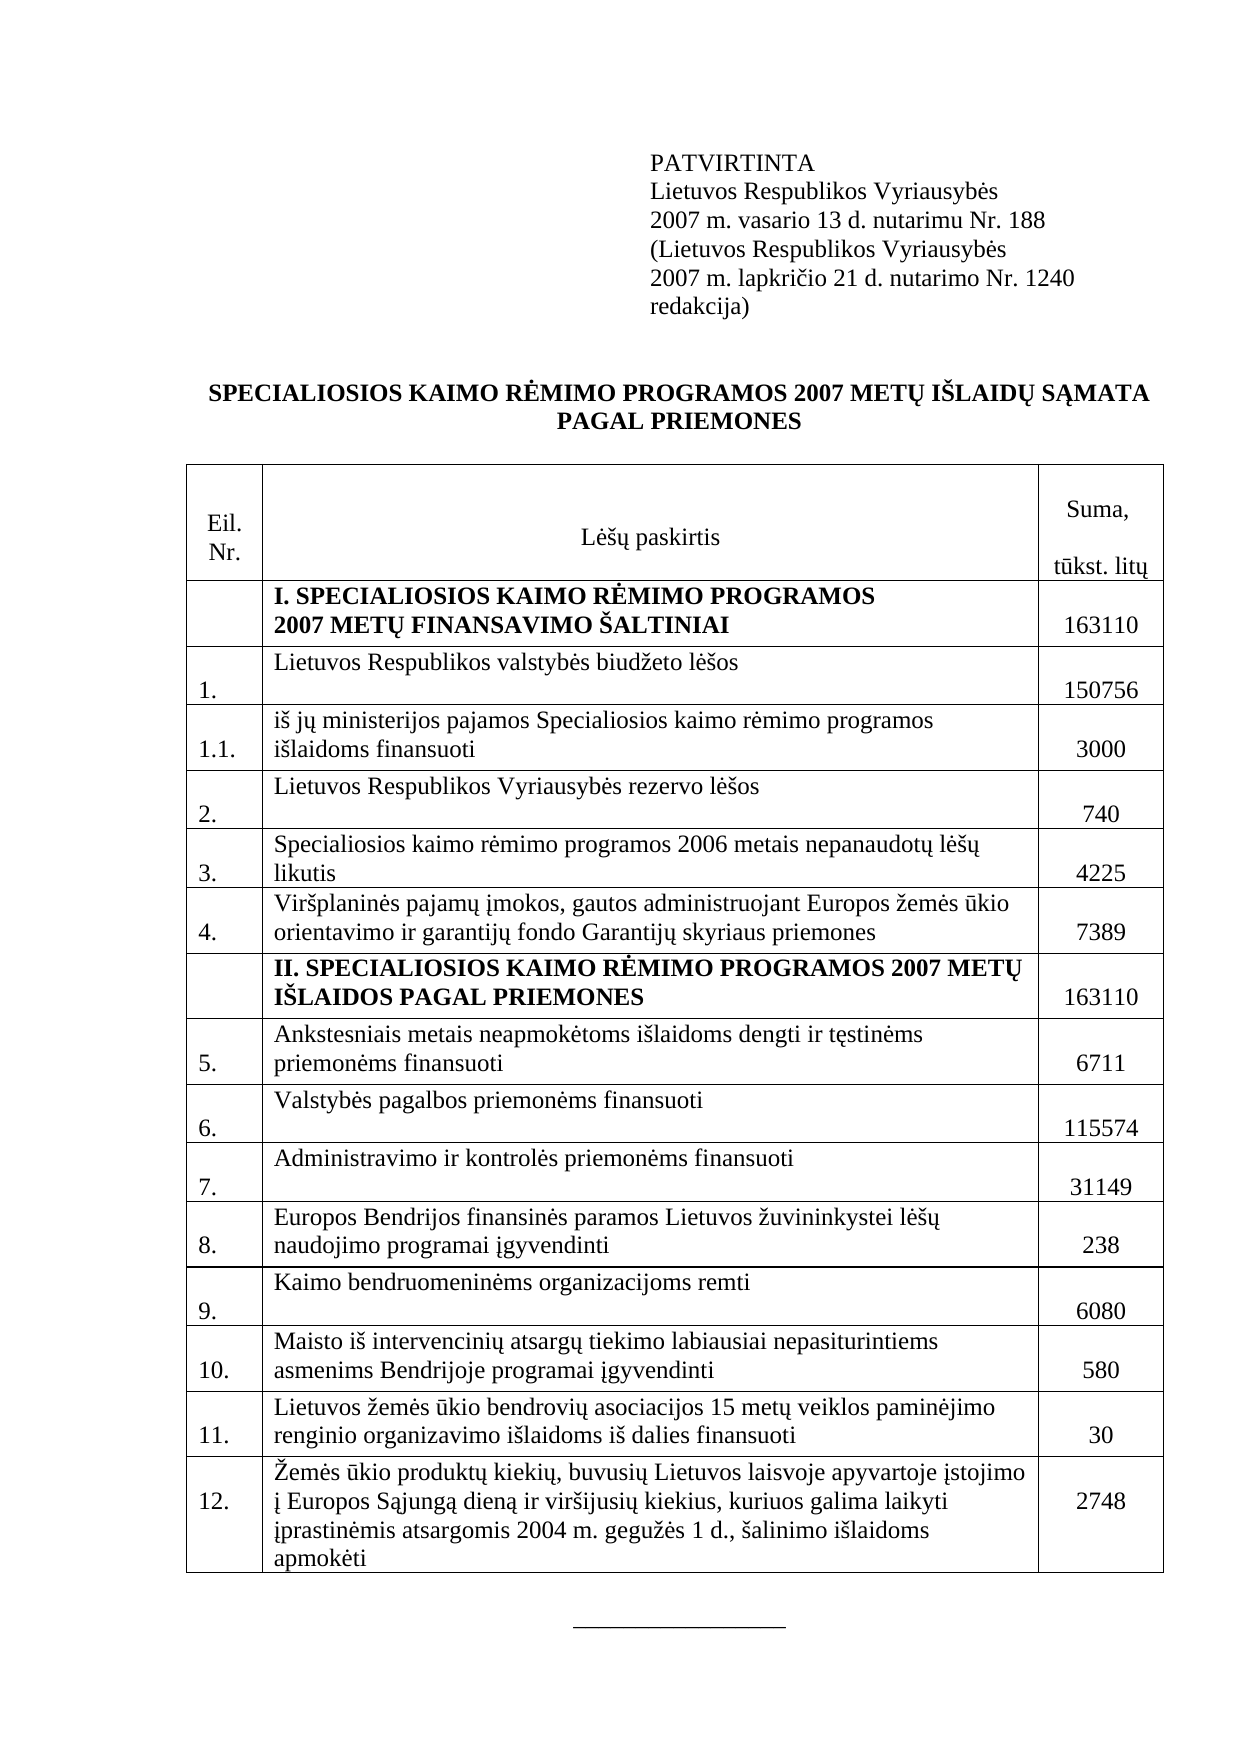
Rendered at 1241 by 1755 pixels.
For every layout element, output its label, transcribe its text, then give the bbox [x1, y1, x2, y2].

table_header Suma, tūkst. litų [1039, 465, 1163, 580]
text Lietuvos Respublikos Vyriausybės [650, 176, 1181, 205]
table_cell 580 [1039, 1326, 1163, 1391]
table_cell 31149 [1039, 1143, 1163, 1201]
table_cell Administravimo ir kontrolės priemonėms finansuoti [263, 1143, 1038, 1201]
table_header Eil. Nr. [187, 465, 262, 580]
table_cell 163110 [1039, 954, 1163, 1018]
text Patvirtinta [650, 148, 1181, 176]
table_cell Kaimo bendruomeninėms organizacijoms remti [263, 1268, 1038, 1325]
text 2007 m. vasario 13 d. nutarimu Nr. 188 [650, 205, 1181, 234]
table_cell 6711 [1039, 1019, 1163, 1084]
table_cell Lietuvos Respublikos valstybės biudžeto lėšos [263, 647, 1038, 704]
text _________________ [177, 1602, 1181, 1631]
text SPECIALIOSIOS KAIMO RĖMIMO PROGRAMOS 2007 METŲ IŠLAIDŲ SĄMATA PAGAL PRIEMONES [177, 378, 1181, 435]
table_cell 3. [187, 829, 262, 887]
table_cell 6. [187, 1085, 262, 1142]
table_cell [187, 954, 262, 1018]
table_cell 163110 [1039, 581, 1163, 646]
table_cell II. SPECIALIOSIOS KAIMO RĖMIMO PROGRAMOS 2007 METŲ IŠLAIDOS PAGAL PRIEMONES [263, 954, 1038, 1018]
text redakcija) [650, 291, 1181, 320]
table_cell iš jų ministerijos pajamos Specialiosios kaimo rėmimo programos išlaidoms finansuoti [263, 705, 1038, 770]
table_cell 1.1. [187, 705, 262, 770]
table_cell Viršplaninės pajamų įmokos, gautos administruojant Europos žemės ūkio orientavimo ir garantijų fondo Garantijų skyriaus priemones [263, 888, 1038, 952]
table_cell Specialiosios kaimo rėmimo programos 2006 metais nepanaudotų lėšų likutis [263, 829, 1038, 887]
table_cell 740 [1039, 771, 1163, 828]
table_cell 30 [1039, 1392, 1163, 1456]
table_cell 115574 [1039, 1085, 1163, 1142]
table_cell 1. [187, 647, 262, 704]
table_cell Europos Bendrijos finansinės paramos Lietuvos žuvininkystei lėšų naudojimo programai įgyvendinti [263, 1202, 1038, 1266]
table_cell 4. [187, 888, 262, 952]
table_cell Lietuvos Respublikos Vyriausybės rezervo lėšos [263, 771, 1038, 828]
table_cell Maisto iš intervencinių atsargų tiekimo labiausiai nepasiturintiems asmenims Bendrijoje programai įgyvendinti [263, 1326, 1038, 1391]
table_cell [187, 581, 262, 646]
table_cell 4225 [1039, 829, 1163, 887]
table_cell 6080 [1039, 1268, 1163, 1325]
table_cell Valstybės pagalbos priemonėms finansuoti [263, 1085, 1038, 1142]
table_cell 8. [187, 1202, 262, 1266]
table_cell 150756 [1039, 647, 1163, 704]
table_cell 2748 [1039, 1457, 1163, 1572]
table_cell 5. [187, 1019, 262, 1084]
table_cell Ankstesniais metais neapmokėtoms išlaidoms dengti ir tęstinėms priemonėms finansuoti [263, 1019, 1038, 1084]
table_cell 9. [187, 1268, 262, 1325]
table_cell 7389 [1039, 888, 1163, 952]
table_cell I. SPECIALIOSIOS KAIMO RĖMIMO PROGRAMOS 2007 METŲ FINANSAVIMO ŠALTINIAI [263, 581, 1038, 646]
table_cell 7. [187, 1143, 262, 1201]
table_cell 12. [187, 1457, 262, 1572]
table_cell 238 [1039, 1202, 1163, 1266]
table_cell Lietuvos žemės ūkio bendrovių asociacijos 15 metų veiklos paminėjimo renginio organizavimo išlaidoms iš dalies finansuoti [263, 1392, 1038, 1456]
table_cell 11. [187, 1392, 262, 1456]
table_cell Žemės ūkio produktų kiekių, buvusių Lietuvos laisvoje apyvartoje įstojimo į Europos Sąjungą dieną ir viršijusių kiekius, kuriuos galima laikyti įprastinėmis atsargomis 2004 m. gegužės 1 d., šalinimo išlaidoms apmokėti [263, 1457, 1038, 1572]
text 2007 m. lapkričio 21 d. nutarimo Nr. 1240 [650, 263, 1181, 291]
table_cell 10. [187, 1326, 262, 1391]
table_cell 2. [187, 771, 262, 828]
text (Lietuvos Respublikos Vyriausybės [650, 234, 1181, 263]
table_cell 3000 [1039, 705, 1163, 770]
table_header Lėšų paskirtis [263, 465, 1038, 580]
